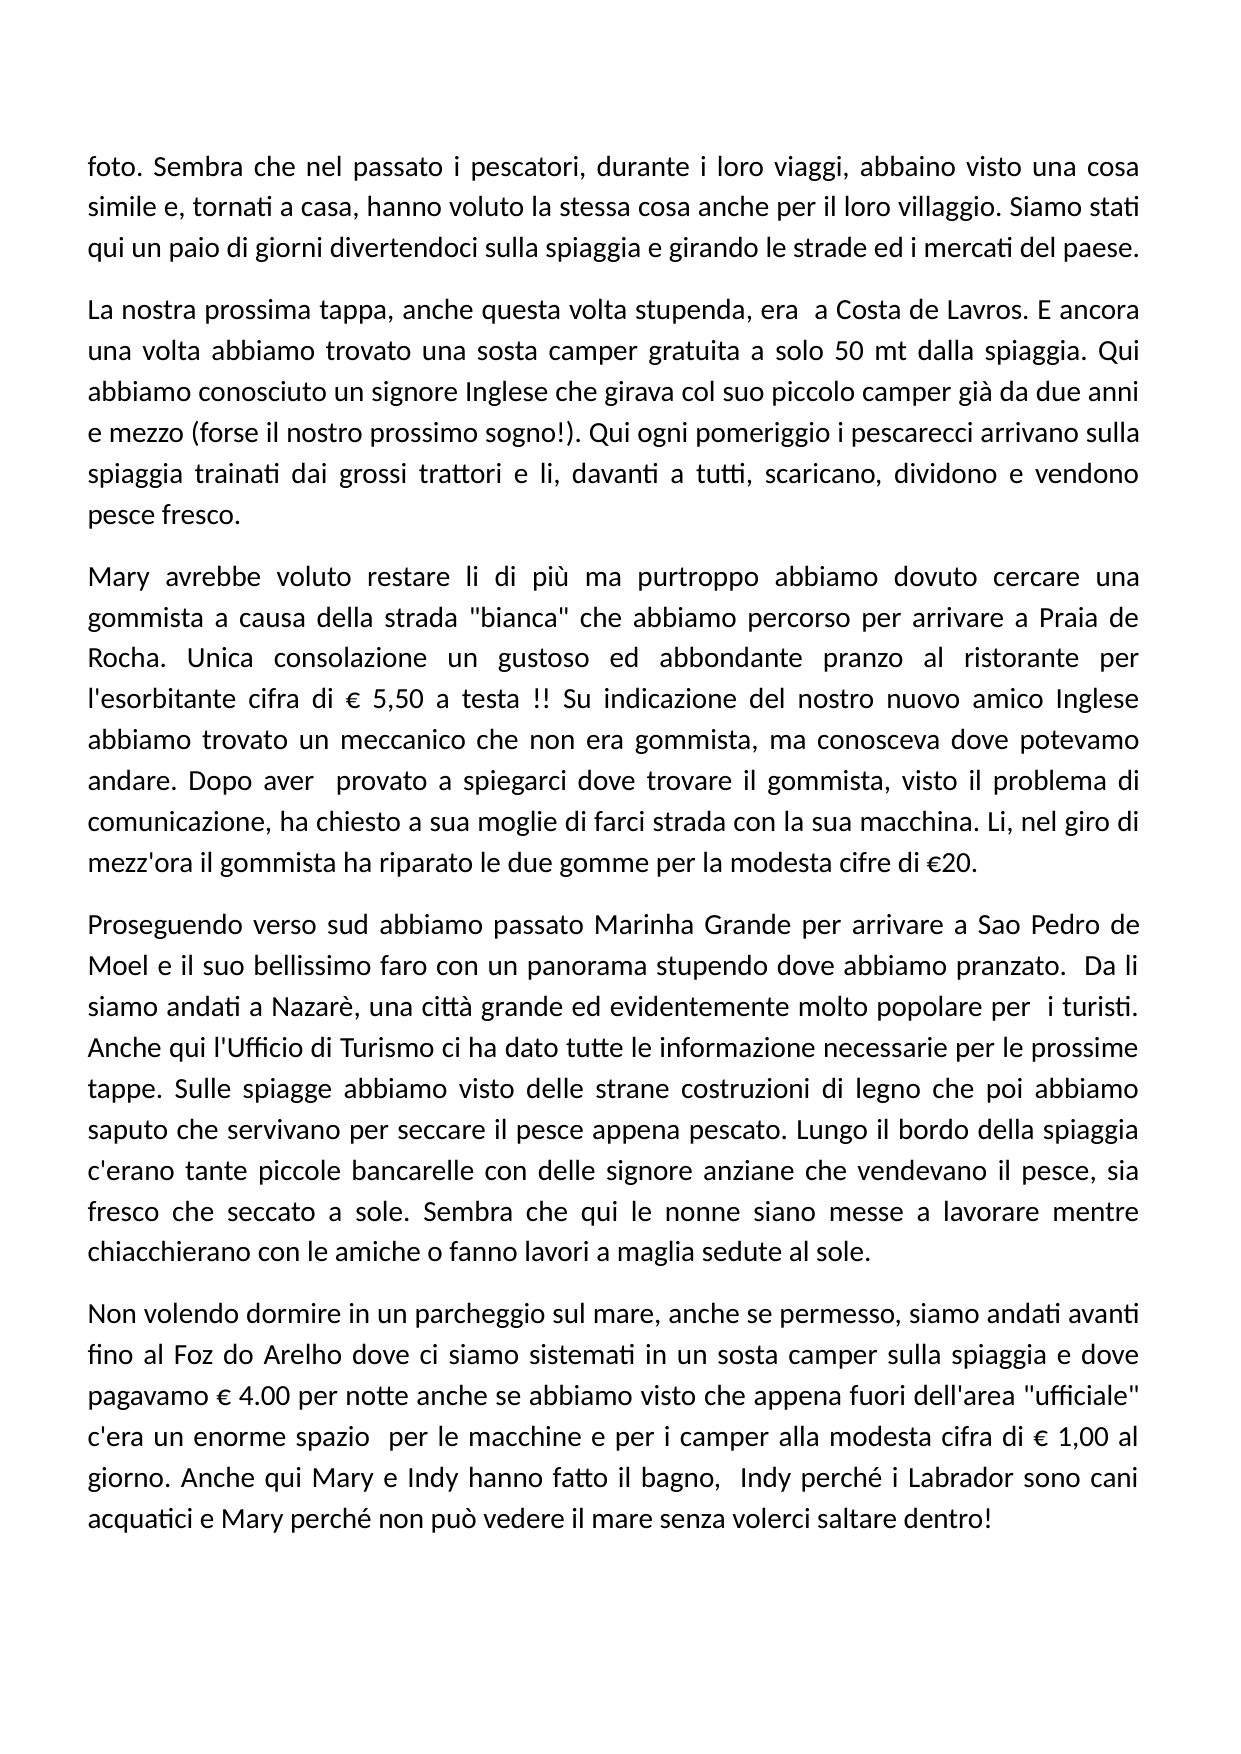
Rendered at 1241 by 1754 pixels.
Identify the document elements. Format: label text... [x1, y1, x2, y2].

text Proseguendo verso sud abbiamo passato Marinha Grande per arrivare a Sao Pedro de Moel e il suo bellissimo faro con un panorama stupendo dove abbiamo pranzato. Da li siamo andati a Nazarè, una città grande ed evidentemente molto popolare per i turisti. Anche qui l'Ufficio di Turismo ci ha dato tutte le informazione necessarie per le prossime tappe. Sulle spiagge abbiamo visto delle strane costruzioni di legno che poi abbiamo saputo che servivano per seccare il pesce appena pescato. Lungo il bordo della spiaggia c'erano tante piccole bancarelle con delle signore anziane che vendevano il pesce, sia fresco che seccato a sole. Sembra che qui le nonne siano messe a lavorare mentre chiacchierano con le amiche o fanno lavori a maglia sedute al sole. [87, 906, 1141, 1269]
text Mary avrebbe voluto restare li di più ma purtroppo abbiamo dovuto cercare una gommista a causa della strada "bianca" che abbiamo percorso per arrivare a Praia de Rocha. Unica consolazione un gustoso ed abbondante pranzo al ristorante per l'esorbitante cifra di € 5,50 a testa !! Su indicazione del nostro nuovo amico Inglese abbiamo trovato un meccanico che non era gommista, ma conosceva dove potevamo andare. Dopo aver provato a spiegarci dove trovare il gommista, visto il problema di comunicazione, ha chiesto a sua moglie di farci strada con la sua macchina. Li, nel giro di mezz'ora il gommista ha riparato le due gomme per la modesta cifre di €20. [87, 558, 1141, 880]
text La nostra prossima tappa, anche questa volta stupenda, era a Costa de Lavros. E ancora una volta abbiamo trovato una sosta camper gratuita a solo 50 mt dalla spiaggia. Qui abbiamo conosciuto un signore Inglese che girava col suo piccolo camper già da due anni e mezzo (forse il nostro prossimo sogno!). Qui ogni pomeriggio i pescarecci arrivano sulla spiaggia trainati dai grossi trattori e li, davanti a tutti, scaricano, dividono e vendono pesce fresco. [87, 291, 1141, 532]
text foto. Sembra che nel passato i pescatori, durante i loro viaggi, abbaino visto una cosa simile e, tornati a casa, hanno voluto la stessa cosa anche per il loro villaggio. Siamo stati qui un paio di giorni divertendoci sulla spiaggia e girando le strade ed i mercati del paese. [87, 148, 1141, 265]
text Non volendo dormire in un parcheggio sul mare, anche se permesso, siamo andati avanti fino al Foz do Arelho dove ci siamo sistemati in un sosta camper sulla spiaggia e dove pagavamo € 4.00 per notte anche se abbiamo visto che appena fuori dell'area "ufficiale" c'era un enorme spazio per le macchine e per i camper alla modesta cifra di € 1,00 al giorno. Anche qui Mary e Indy hanno fatto il bagno, Indy perché i Labrador sono cani acquatici e Mary perché non può vedere il mare senza volerci saltare dentro! [87, 1295, 1141, 1536]
